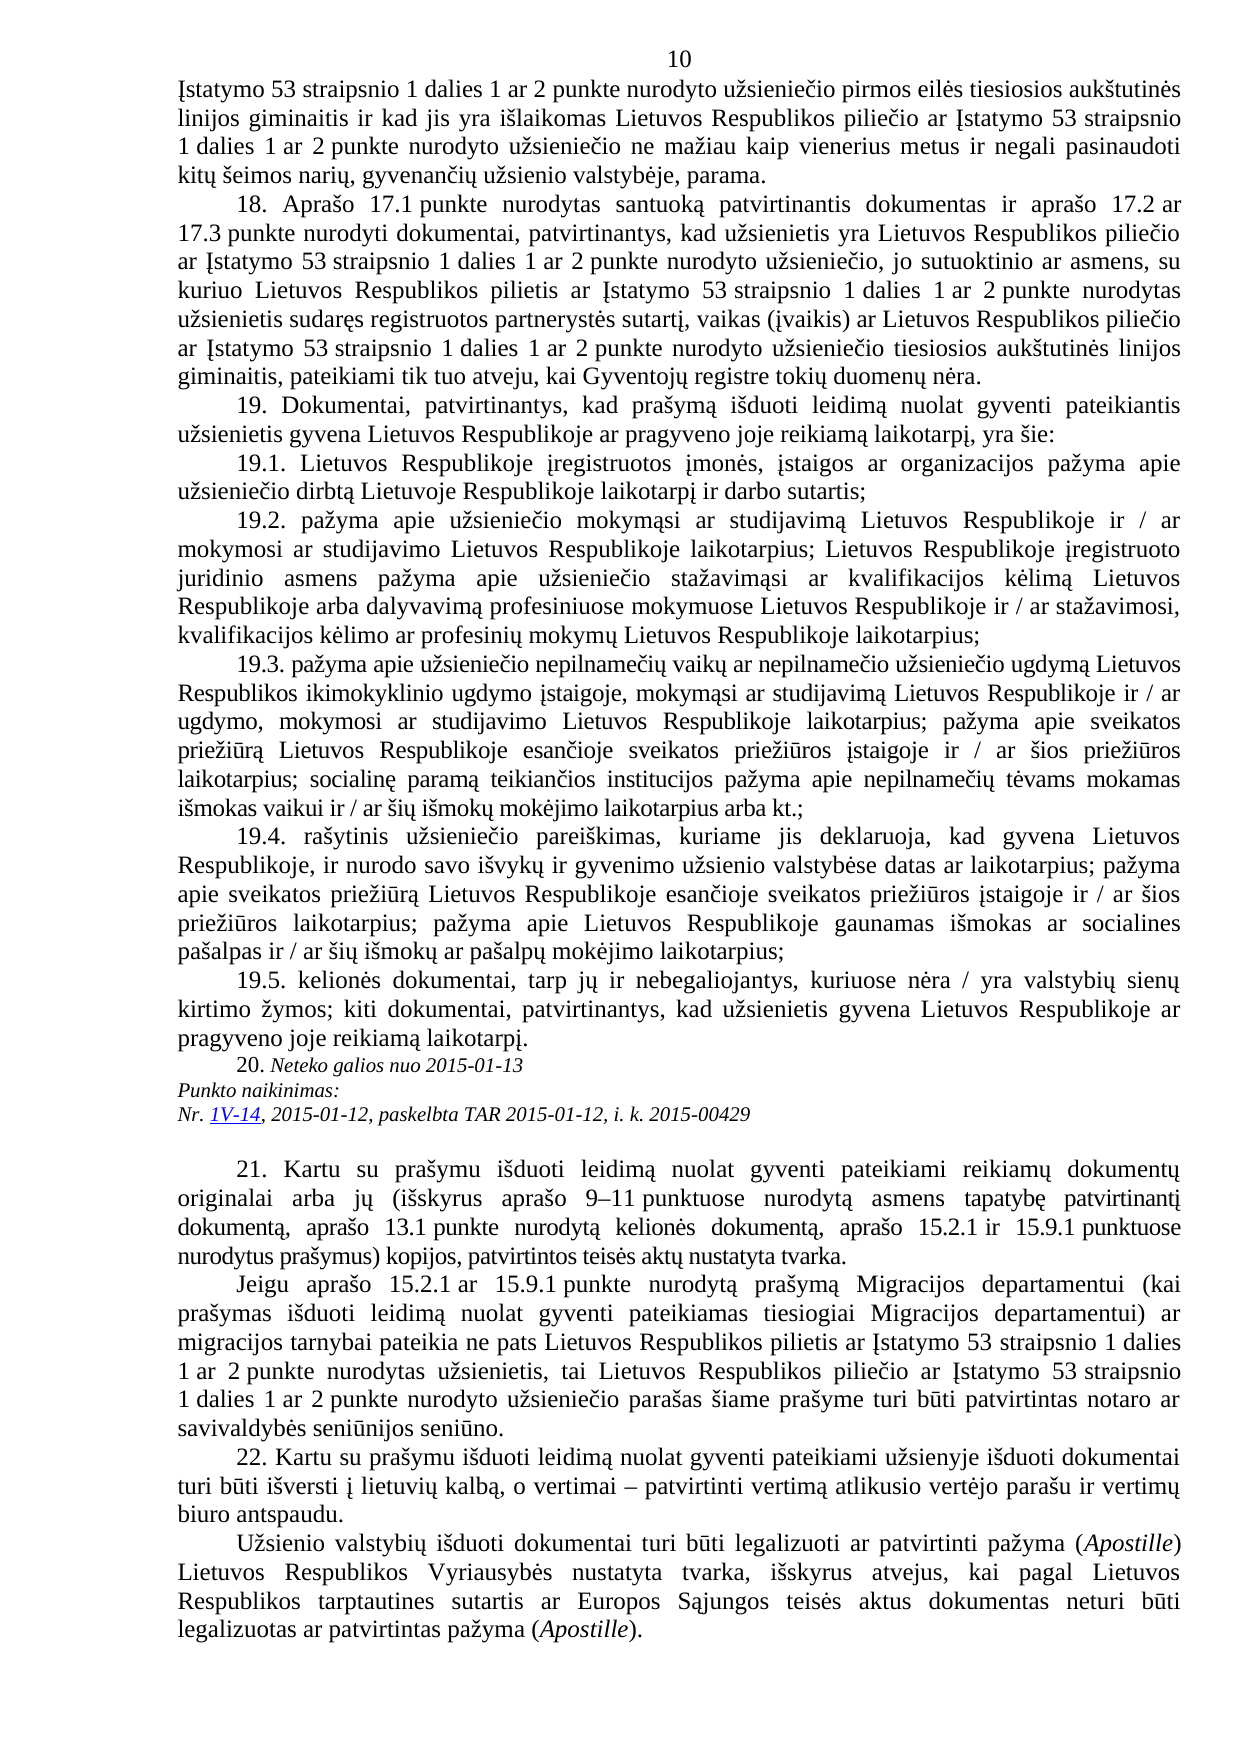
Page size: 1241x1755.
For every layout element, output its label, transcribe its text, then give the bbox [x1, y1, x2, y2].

text Įstatymo 53 straipsnio 1 dalies 1 ar 2 punkte nurodyto užsieniečio pirmos eilės tiesiosios aukštutinės linijos giminaitis ir kad jis yra išlaikomas Lietuvos Respublikos piliečio ar Įstatymo 53 straipsnio 1 dalies 1 ar 2 punkte nurodyto užsieniečio ne mažiau kaip vienerius metus ir negali pasinaudoti kitų šeimos narių, gyvenančių užsienio valstybėje, parama. [177, 74, 1181, 189]
text Jeigu aprašo 15.2.1 ar 15.9.1 punkte nurodytą prašymą Migracijos departamentui (kai prašymas išduoti leidimą nuolat gyventi pateikiamas tiesiogiai Migracijos departamentui) ar migracijos tarnybai pateikia ne pats Lietuvos Respublikos pilietis ar Įstatymo 53 straipsnio 1 dalies 1 ar 2 punkte nurodytas užsienietis, tai Lietuvos Respublikos piliečio ar Įstatymo 53 straipsnio 1 dalies 1 ar 2 punkte nurodyto užsieniečio parašas šiame prašyme turi būti patvirtintas notaro ar savivaldybės seniūnijos seniūno. [177, 1269, 1181, 1442]
text Užsienio valstybių išduoti dokumentai turi būti legalizuoti ar patvirtinti pažyma (Apostille) Lietuvos Respublikos Vyriausybės nustatyta tvarka, išskyrus atvejus, kai pagal Lietuvos Respublikos tarptautines sutartis ar Europos Sąjungos teisės aktus dokumentas neturi būti legalizuotas ar patvirtintas pažyma (Apostille). [177, 1528, 1181, 1643]
text Nr. 1V-14, 2015-01-12, paskelbta TAR 2015-01-12, i. k. 2015-00429 [177, 1102, 1181, 1126]
text 19. Dokumentai, patvirtinantys, kad prašymą išduoti leidimą nuolat gyventi pateikiantis užsienietis gyvena Lietuvos Respublikoje ar pragyveno joje reikiamą laikotarpį, yra šie: [177, 390, 1181, 448]
text 20. Neteko galios nuo 2015-01-13 [177, 1051, 1181, 1078]
text 19.2. pažyma apie užsieniečio mokymąsi ar studijavimą Lietuvos Respublikoje ir / ar mokymosi ar studijavimo Lietuvos Respublikoje laikotarpius; Lietuvos Respublikoje įregistruoto juridinio asmens pažyma apie užsieniečio stažavimąsi ar kvalifikacijos kėlimą Lietuvos Respublikoje arba dalyvavimą profesiniuose mokymuose Lietuvos Respublikoje ir / ar stažavimosi, kvalifikacijos kėlimo ar profesinių mokymų Lietuvos Respublikoje laikotarpius; [177, 505, 1181, 649]
text 18. Aprašo 17.1 punkte nurodytas santuoką patvirtinantis dokumentas ir aprašo 17.2 ar 17.3 punkte nurodyti dokumentai, patvirtinantys, kad užsienietis yra Lietuvos Respublikos piliečio ar Įstatymo 53 straipsnio 1 dalies 1 ar 2 punkte nurodyto užsieniečio, jo sutuoktinio ar asmens, su kuriuo Lietuvos Respublikos pilietis ar Įstatymo 53 straipsnio 1 dalies 1 ar 2 punkte nurodytas užsienietis sudaręs registruotos partnerystės sutartį, vaikas (įvaikis) ar Lietuvos Respublikos piliečio ar Įstatymo 53 straipsnio 1 dalies 1 ar 2 punkte nurodyto užsieniečio tiesiosios aukštutinės linijos giminaitis, pateikiami tik tuo atveju, kai Gyventojų registre tokių duomenų nėra. [177, 189, 1181, 390]
text Punkto naikinimas: [177, 1078, 1181, 1102]
text 19.3. pažyma apie užsieniečio nepilnamečių vaikų ar nepilnamečio užsieniečio ugdymą Lietuvos Respublikos ikimokyklinio ugdymo įstaigoje, mokymąsi ar studijavimą Lietuvos Respublikoje ir / ar ugdymo, mokymosi ar studijavimo Lietuvos Respublikoje laikotarpius; pažyma apie sveikatos priežiūrą Lietuvos Respublikoje esančioje sveikatos priežiūros įstaigoje ir / ar šios priežiūros laikotarpius; socialinę paramą teikiančios institucijos pažyma apie nepilnamečių tėvams mokamas išmokas vaikui ir / ar šių išmokų mokėjimo laikotarpius arba kt.; [177, 649, 1181, 821]
text 19.1. Lietuvos Respublikoje įregistruotos įmonės, įstaigos ar organizacijos pažyma apie užsieniečio dirbtą Lietuvoje Respublikoje laikotarpį ir darbo sutartis; [177, 448, 1181, 505]
text 19.4. rašytinis užsieniečio pareiškimas, kuriame jis deklaruoja, kad gyvena Lietuvos Respublikoje, ir nurodo savo išvykų ir gyvenimo užsienio valstybėse datas ar laikotarpius; pažyma apie sveikatos priežiūrą Lietuvos Respublikoje esančioje sveikatos priežiūros įstaigoje ir / ar šios priežiūros laikotarpius; pažyma apie Lietuvos Respublikoje gaunamas išmokas ar socialines pašalpas ir / ar šių išmokų ar pašalpų mokėjimo laikotarpius; [177, 821, 1181, 965]
text 21. Kartu su prašymu išduoti leidimą nuolat gyventi pateikiami reikiamų dokumentų originalai arba jų (išskyrus aprašo 9–11 punktuose nurodytą asmens tapatybę patvirtinantį dokumentą, aprašo 13.1 punkte nurodytą kelionės dokumentą, aprašo 15.2.1 ir 15.9.1 punktuose nurodytus prašymus) kopijos, patvirtintos teisės aktų nustatyta tvarka. [177, 1154, 1181, 1269]
text 19.5. kelionės dokumentai, tarp jų ir nebegaliojantys, kuriuose nėra / yra valstybių sienų kirtimo žymos; kiti dokumentai, patvirtinantys, kad užsienietis gyvena Lietuvos Respublikoje ar pragyveno joje reikiamą laikotarpį. [177, 965, 1181, 1051]
text 22. Kartu su prašymu išduoti leidimą nuolat gyventi pateikiami užsienyje išduoti dokumentai turi būti išversti į lietuvių kalbą, o vertimai – patvirtinti vertimą atlikusio vertėjo parašu ir vertimų biuro antspaudu. [177, 1442, 1181, 1528]
